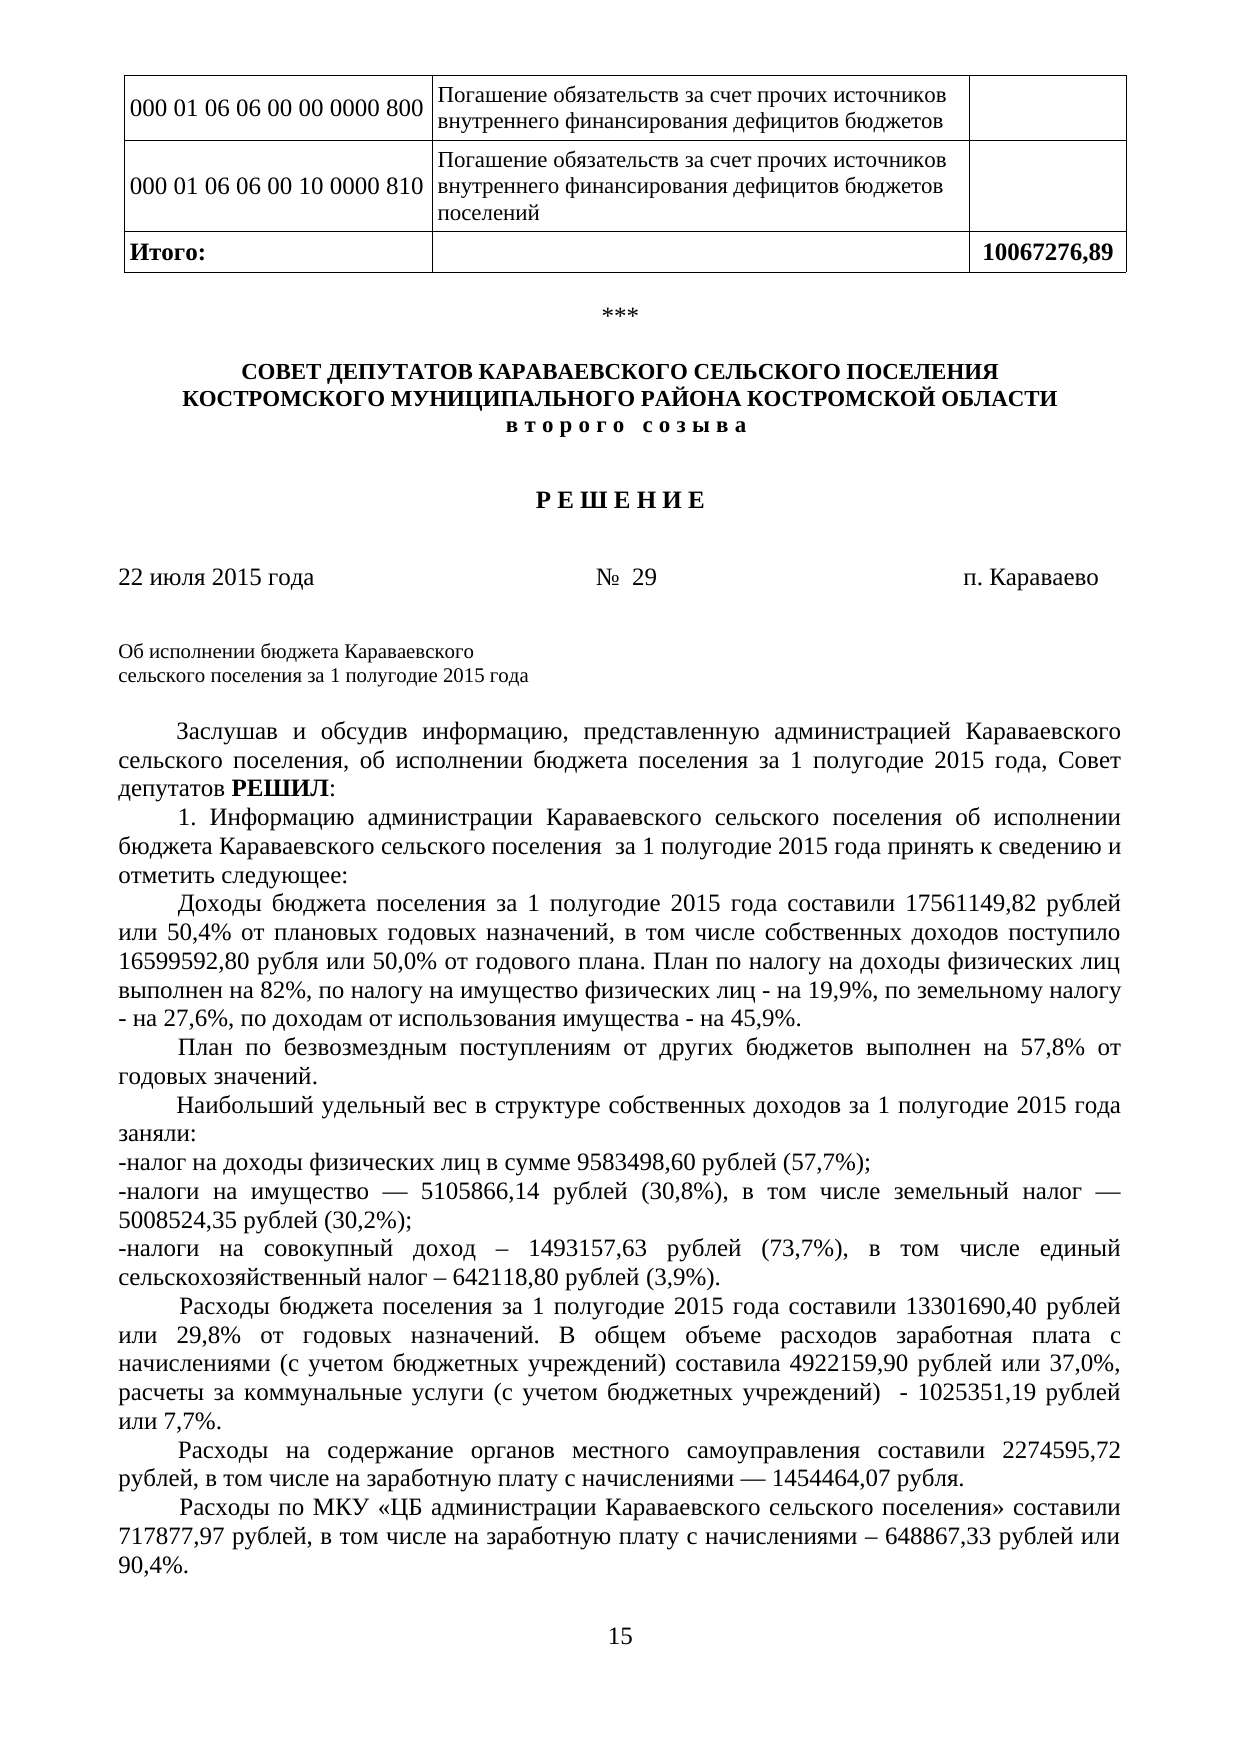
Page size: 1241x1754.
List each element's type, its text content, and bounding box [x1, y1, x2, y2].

text Расходы на содержание органов местного самоуправления составили 2274595,72 рублей, в том числе на заработную плату с начислениями — 1454464,07 рубля. [118, 1435, 1122, 1492]
table_cell [970, 76, 1126, 140]
table_cell [970, 141, 1126, 231]
table_cell 000 01 06 06 00 00 0000 800 [125, 76, 432, 140]
text План по безвозмездным поступлениям от других бюджетов выполнен на 57,8% от годовых значений. [118, 1032, 1122, 1090]
table_cell Погашение обязательств за счет прочих источников внутреннего финансирования дефицитов бюджетов поселений [433, 141, 969, 231]
text Наибольший удельный вес в структуре собственных доходов за 1 полугодие 2015 года заняли: [118, 1090, 1122, 1147]
text второго созыва [118, 411, 1122, 437]
text сельского поселения за 1 полугодие 2015 года [118, 663, 1122, 687]
text Расходы по МКУ «ЦБ администрации Караваевского сельского поселения» составили 717877,97 рублей, в том числе на заработную плату с начислениями – 648867,33 рублей или 90,4%. [118, 1492, 1122, 1578]
table_cell 10067276,89 [970, 232, 1126, 271]
table_cell 000 01 06 06 00 10 0000 810 [125, 141, 432, 231]
table_cell Итого: [125, 232, 432, 271]
text Об исполнении бюджета Караваевского [118, 639, 1122, 663]
text СОВЕТ ДЕПУТАТОВ КАРАВАЕВСКОГО СЕЛЬСКОГО ПОСЕЛЕНИЯ [118, 358, 1122, 384]
text 1. Информацию администрации Караваевского сельского поселения об исполнении бюджета Караваевского сельского поселения за 1 полугодие 2015 года принять к сведению и отметить следующее: [118, 802, 1122, 888]
text Доходы бюджета поселения за 1 полугодие 2015 года составили 17561149,82 рублей или 50,4% от плановых годовых назначений, в том числе собственных доходов поступило 16599592,80 рубля или 50,0% от годового плана. План по налогу на доходы физических лиц выполнен на 82%, по налогу на имущество физических лиц - на 19,9%, по земельному налогу - на 27,6%, по доходам от использования имущества - на 45,9%. [118, 888, 1122, 1032]
text -налоги на имущество — 5105866,14 рублей (30,8%), в том числе земельный налог — 5008524,35 рублей (30,2%); [118, 1176, 1122, 1233]
text Расходы бюджета поселения за 1 полугодие 2015 года составили 13301690,40 рублей или 29,8% от годовых назначений. В общем объеме расходов заработная плата с начислениями (с учетом бюджетных учреждений) составила 4922159,90 рублей или 37,0%, расчеты за коммунальные услуги (с учетом бюджетных учреждений) - 1025351,19 рублей или 7,7%. [118, 1291, 1122, 1435]
table_cell Погашение обязательств за счет прочих источников внутреннего финансирования дефицитов бюджетов [433, 76, 969, 140]
text КОСТРОМСКОГО МУНИЦИПАЛЬНОГО РАЙОНА КОСТРОМСКОЙ ОБЛАСТИ [118, 384, 1122, 411]
text РЕШЕНИЕ [118, 485, 1122, 514]
table_cell [433, 232, 969, 271]
text -налог на доходы физических лиц в сумме 9583498,60 рублей (57,7%); [118, 1147, 1122, 1176]
text Заслушав и обсудив информацию, представленную администрацией Караваевского сельского поселения, об исполнении бюджета поселения за 1 полугодие 2015 года, Совет депутатов РЕШИЛ: [118, 716, 1122, 802]
text *** [118, 301, 1122, 329]
text 22 июля 2015 года № 29 п. Караваево [118, 562, 1122, 591]
text -налоги на совокупный доход – 1493157,63 рублей (73,7%), в том числе единый сельскохозяйственный налог – 642118,80 рублей (3,9%). [118, 1233, 1122, 1291]
